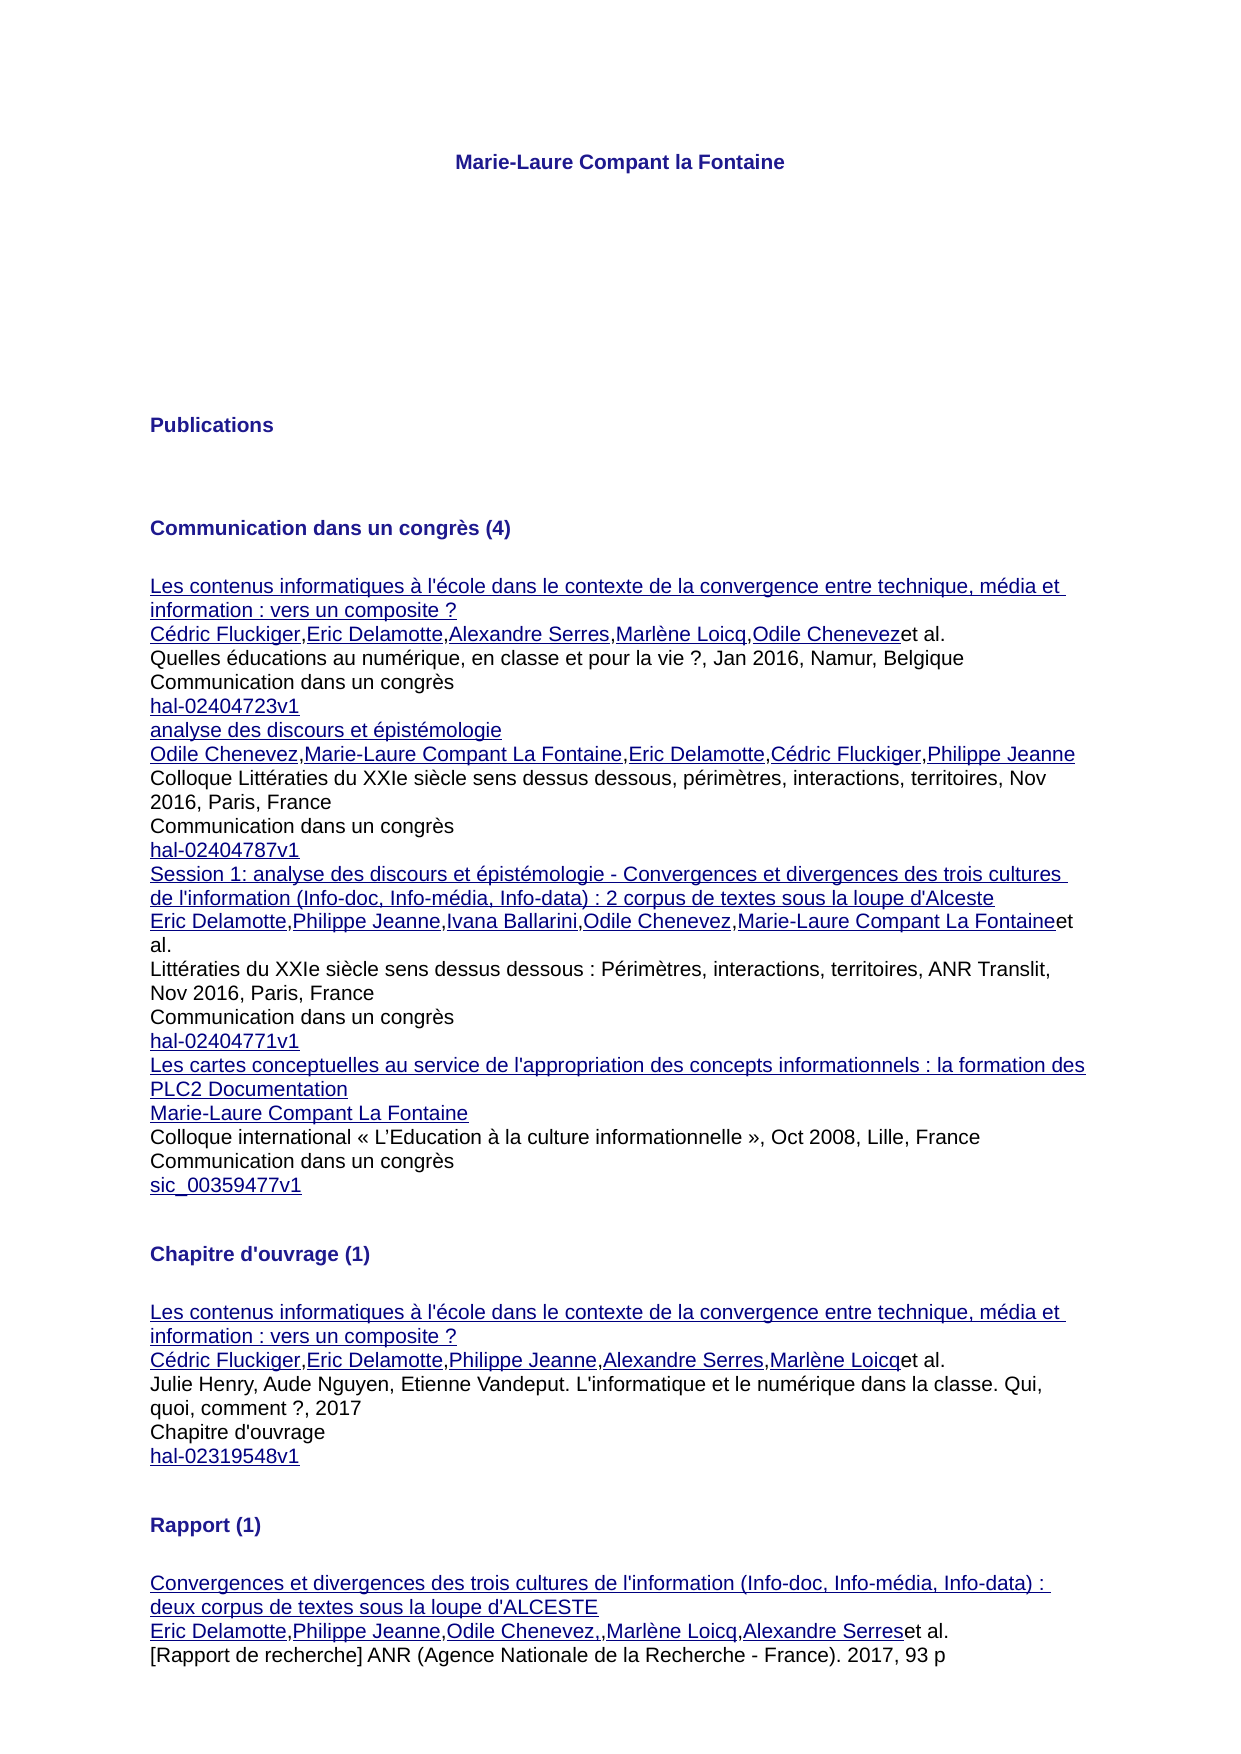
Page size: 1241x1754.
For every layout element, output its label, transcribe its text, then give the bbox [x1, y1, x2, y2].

subtitle Communication dans un congrès (4) [150, 516, 1090, 539]
table_cell Session 1: analyse des discours et épistémologie - Convergences et divergences des trois cultures de l'information (Info-doc, Info-média, Info-data) : 2 corpus de textes sous la loupe d'Alceste Eric Delamotte,Philippe Jeanne,Ivana Ballarini,Odile Chenevez,Marie-Laure Compant La Fontaineet al. Littératies du XXIe siècle sens dessus dessous : Périmètres, interactions, territoires, ANR Translit, Nov 2016, Paris, France Communication dans un congrès hal-02404771v1 [150, 861, 1090, 1053]
table_header Les contenus informatiques à l'école dans le contexte de la convergence entre technique, média et information : vers un composite ? Cédric Fluckiger,Eric Delamotte,Alexandre Serres,Marlène Loicq,Odile Chenevezet al. Quelles éducations au numérique, en classe et pour la vie ?, Jan 2016, Namur, Belgique Communication dans un congrès hal-02404723v1 [150, 574, 1090, 718]
table_cell Les cartes conceptuelles au service de l'appropriation des concepts informationnels : la formation des PLC2 Documentation Marie-Laure Compant La Fontaine Colloque international « L’Education à la culture informationnelle », Oct 2008, Lille, France Communication dans un congrès sic_00359477v1 [150, 1053, 1090, 1197]
table_cell analyse des discours et épistémologie Odile Chenevez,Marie-Laure Compant La Fontaine,Eric Delamotte,Cédric Fluckiger,Philippe Jeanne Colloque Littératies du XXIe siècle sens dessus dessous, périmètres, interactions, territoires, Nov 2016, Paris, France Communication dans un congrès hal-02404787v1 [150, 718, 1090, 861]
subtitle Chapitre d'ouvrage (1) [150, 1242, 1090, 1266]
table_header Convergences et divergences des trois cultures de l'information (Info-doc, Info-média, Info-data) : deux corpus de textes sous la loupe d'ALCESTE Eric Delamotte,Philippe Jeanne,Odile Chenevez,,Marlène Loicq,Alexandre Serreset al. [Rapport de recherche] ANR (Agence Nationale de la Recherche - France). 2017, 93 p [150, 1571, 1090, 1667]
subtitle Rapport (1) [150, 1512, 1090, 1536]
subtitle Marie-Laure Compant la Fontaine [150, 150, 1090, 174]
table_header Les contenus informatiques à l'école dans le contexte de la convergence entre technique, média et information : vers un composite ? Cédric Fluckiger,Eric Delamotte,Philippe Jeanne,Alexandre Serres,Marlène Loicqet al. Julie Henry, Aude Nguyen, Etienne Vandeput. L'informatique et le numérique dans la classe. Qui, quoi, comment ?, 2017 Chapitre d'ouvrage hal-02319548v1 [150, 1300, 1090, 1468]
subtitle Publications [150, 412, 1090, 436]
